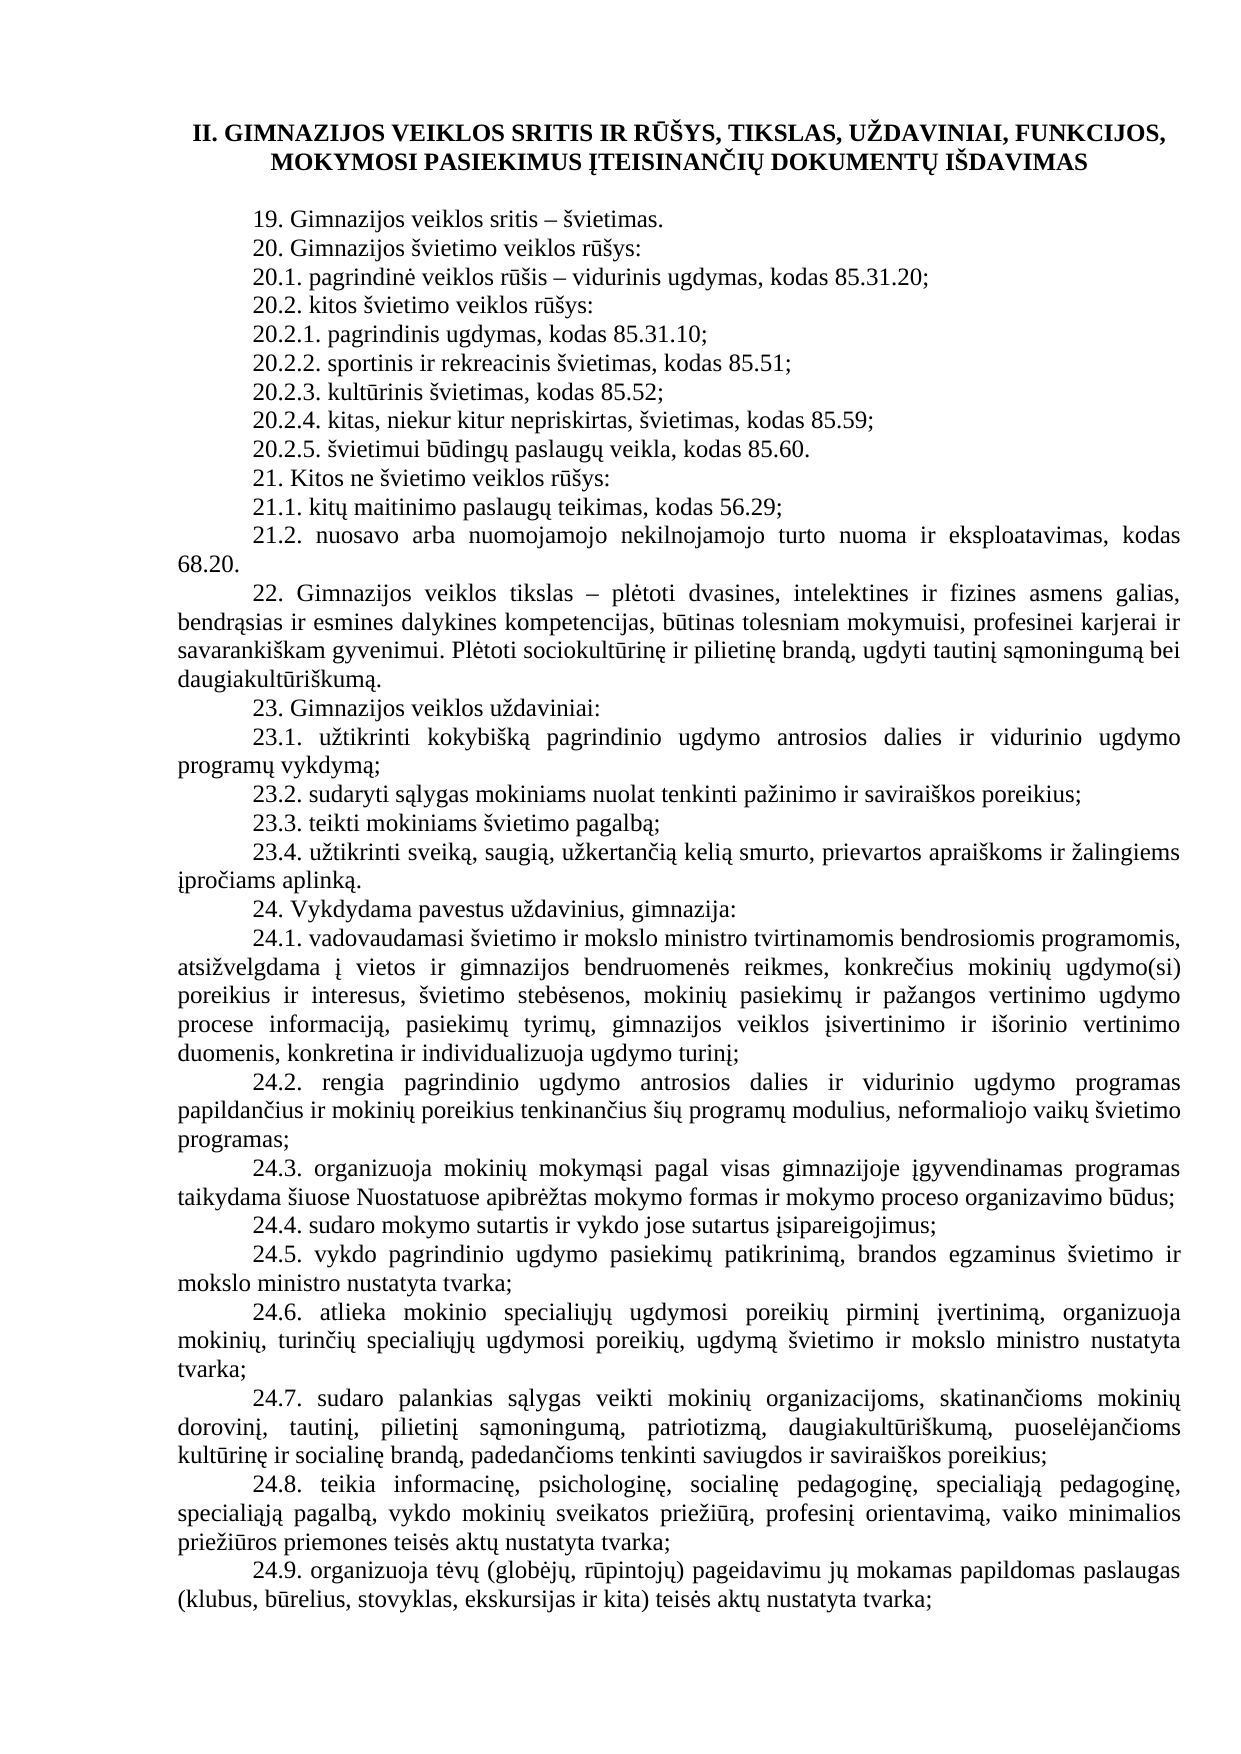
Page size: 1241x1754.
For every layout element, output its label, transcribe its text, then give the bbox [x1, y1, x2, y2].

text 20.2.1. pagrindinis ugdymas, kodas 85.31.10; [177, 319, 1181, 348]
text 20.2.2. sportinis ir rekreacinis švietimas, kodas 85.51; [177, 348, 1181, 377]
text 20.1. pagrindinė veiklos rūšis – vidurinis ugdymas, kodas 85.31.20; [177, 262, 1181, 291]
text 21.1. kitų maitinimo paslaugų teikimas, kodas 56.29; [177, 492, 1181, 521]
text 20.2.4. kitas, niekur kitur nepriskirtas, švietimas, kodas 85.59; [177, 406, 1181, 434]
text 24. Vykdydama pavestus uždavinius, gimnazija: [177, 894, 1181, 923]
text II. GIMNAZIJOS VEIKLOS SRITIS IR RŪŠYS, TIKSLAS, UŽDAVINIAI, FUNKCIJOS, MOKYMOSI PASIEKIMUS ĮTEISINANČIŲ DOKUMENTŲ IŠDAVIMAS [177, 118, 1181, 176]
text 23. Gimnazijos veiklos uždaviniai: [177, 693, 1181, 722]
text 21.2. nuosavo arba nuomojamojo nekilnojamojo turto nuoma ir eksploatavimas, kodas 68.20. [177, 521, 1181, 578]
text 24.6. atlieka mokinio specialiųjų ugdymosi poreikių pirminį įvertinimą, organizuoja mokinių, turinčių specialiųjų ugdymosi poreikių, ugdymą švietimo ir mokslo ministro nustatyta tvarka; [177, 1297, 1181, 1383]
text 24.3. organizuoja mokinių mokymąsi pagal visas gimnazijoje įgyvendinamas programas taikydama šiuose Nuostatuose apibrėžtas mokymo formas ir mokymo proceso organizavimo būdus; [177, 1153, 1181, 1211]
text 20. Gimnazijos švietimo veiklos rūšys: [177, 233, 1181, 262]
text 20.2. kitos švietimo veiklos rūšys: [177, 291, 1181, 319]
text 22. Gimnazijos veiklos tikslas – plėtoti dvasines, intelektines ir fizines asmens galias, bendrąsias ir esmines dalykines kompetencijas, būtinas tolesniam mokymuisi, profesinei karjerai ir savarankiškam gyvenimui. Plėtoti sociokultūrinę ir pilietinę brandą, ugdyti tautinį sąmoningumą bei daugiakultūriškumą. [177, 578, 1181, 693]
text 24.4. sudaro mokymo sutartis ir vykdo jose sutartus įsipareigojimus; [177, 1211, 1181, 1239]
text 23.4. užtikrinti sveiką, saugią, užkertančią kelią smurto, prievartos apraiškoms ir žalingiems įpročiams aplinką. [177, 837, 1181, 894]
text 24.7. sudaro palankias sąlygas veikti mokinių organizacijoms, skatinančioms mokinių dorovinį, tautinį, pilietinį sąmoningumą, patriotizmą, daugiakultūriškumą, puoselėjančioms kultūrinę ir socialinę brandą, padedančioms tenkinti saviugdos ir saviraiškos poreikius; [177, 1383, 1181, 1469]
text 24.5. vykdo pagrindinio ugdymo pasiekimų patikrinimą, brandos egzaminus švietimo ir mokslo ministro nustatyta tvarka; [177, 1239, 1181, 1297]
text 24.9. organizuoja tėvų (globėjų, rūpintojų) pageidavimu jų mokamas papildomas paslaugas (klubus, būrelius, stovyklas, ekskursijas ir kita) teisės aktų nustatyta tvarka; [177, 1556, 1181, 1613]
text 20.2.5. švietimui būdingų paslaugų veikla, kodas 85.60. [177, 434, 1181, 463]
text 24.2. rengia pagrindinio ugdymo antrosios dalies ir vidurinio ugdymo programas papildančius ir mokinių poreikius tenkinančius šių programų modulius, neformaliojo vaikų švietimo programas; [177, 1067, 1181, 1153]
text 24.8. teikia informacinę, psichologinę, socialinę pedagoginę, specialiąją pedagoginę, specialiąją pagalbą, vykdo mokinių sveikatos priežiūrą, profesinį orientavimą, vaiko minimalios priežiūros priemones teisės aktų nustatyta tvarka; [177, 1469, 1181, 1556]
text 23.2. sudaryti sąlygas mokiniams nuolat tenkinti pažinimo ir saviraiškos poreikius; [177, 779, 1181, 808]
text 23.3. teikti mokiniams švietimo pagalbą; [177, 808, 1181, 837]
text 19. Gimnazijos veiklos sritis – švietimas. [177, 204, 1181, 233]
text 20.2.3. kultūrinis švietimas, kodas 85.52; [177, 377, 1181, 406]
text 24.1. vadovaudamasi švietimo ir mokslo ministro tvirtinamomis bendrosiomis programomis, atsižvelgdama į vietos ir gimnazijos bendruomenės reikmes, konkrečius mokinių ugdymo(si) poreikius ir interesus, švietimo stebėsenos, mokinių pasiekimų ir pažangos vertinimo ugdymo procese informaciją, pasiekimų tyrimų, gimnazijos veiklos įsivertinimo ir išorinio vertinimo duomenis, konkretina ir individualizuoja ugdymo turinį; [177, 923, 1181, 1067]
text 21. Kitos ne švietimo veiklos rūšys: [177, 463, 1181, 492]
text 23.1. užtikrinti kokybišką pagrindinio ugdymo antrosios dalies ir vidurinio ugdymo programų vykdymą; [177, 722, 1181, 779]
